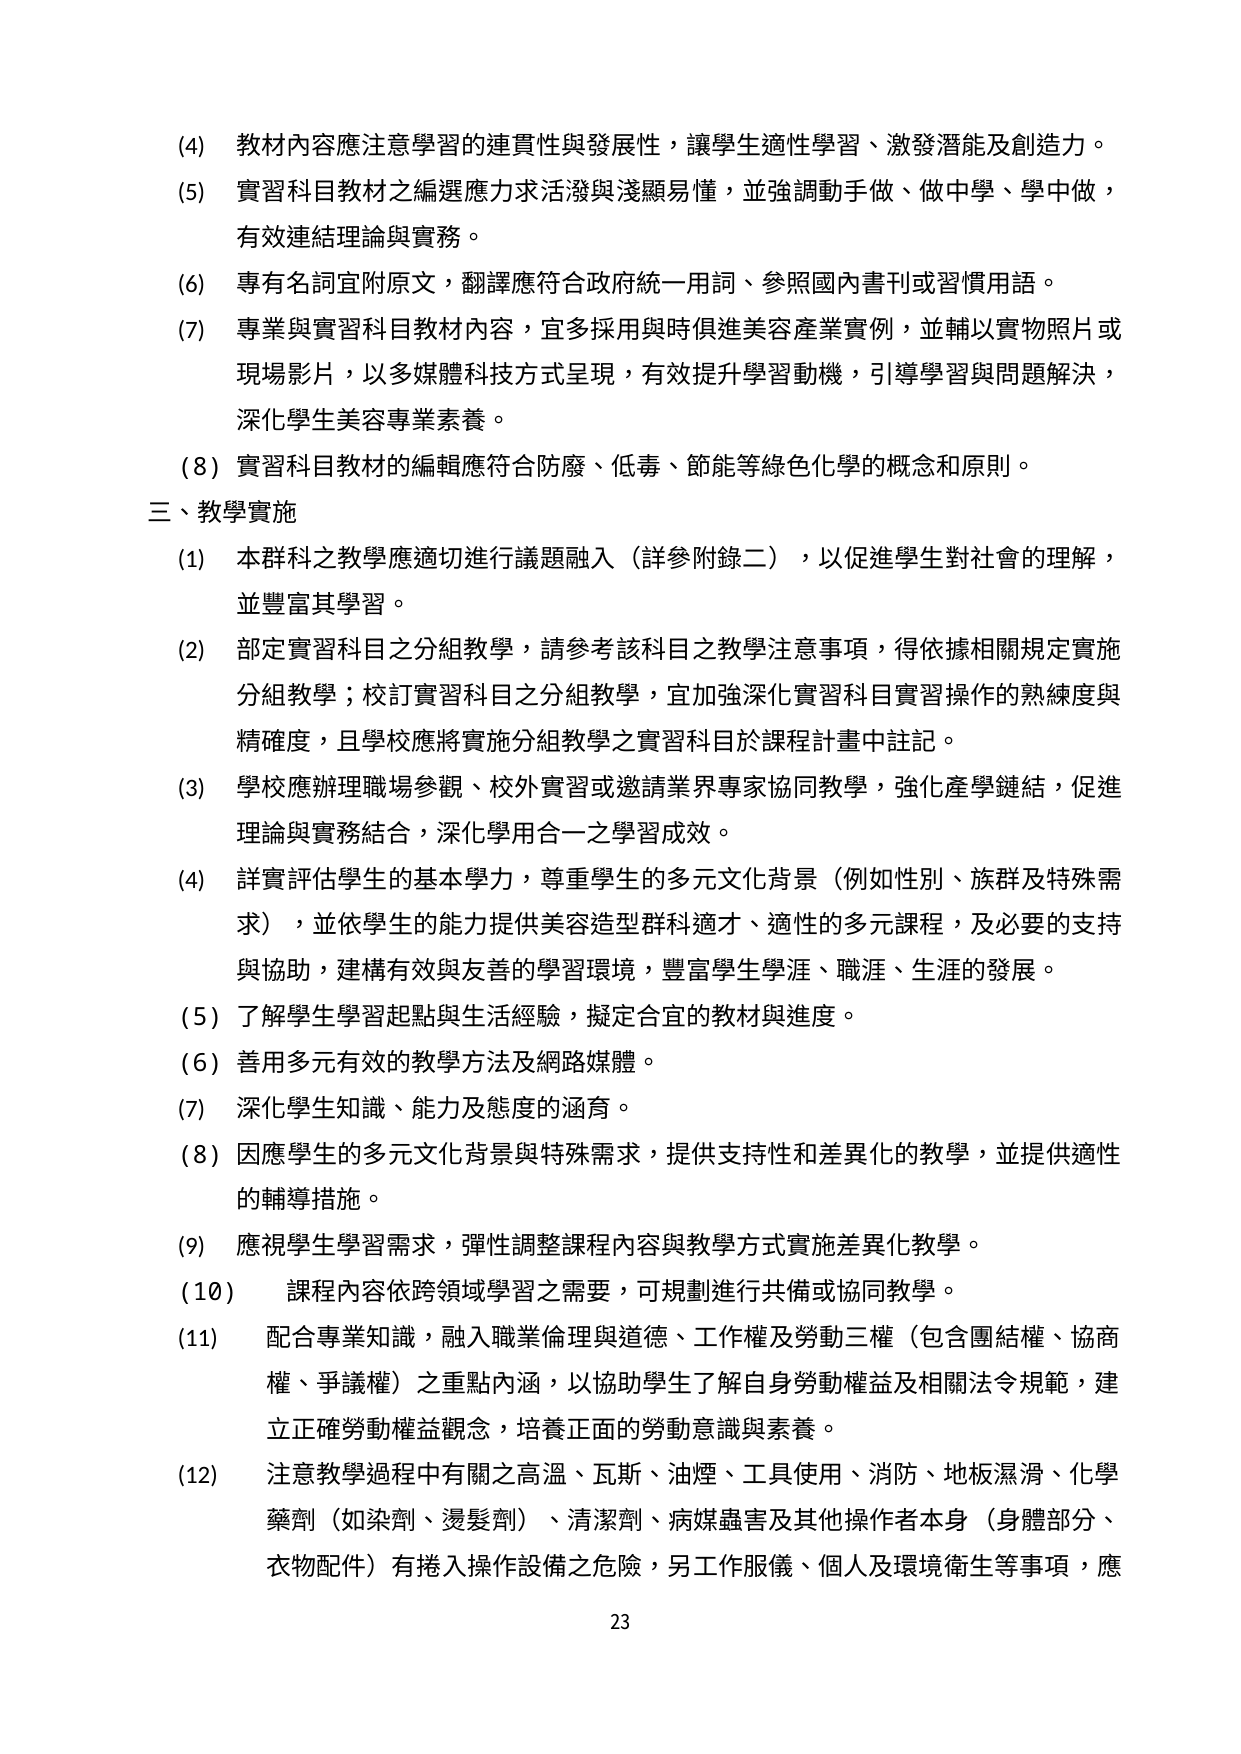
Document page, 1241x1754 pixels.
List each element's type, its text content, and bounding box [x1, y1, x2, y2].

list 專業與實習科目教材內容，宜多採用與時俱進美容產業實例，並輔以實物照片或現場影片，以多媒體科技方式呈現，有效提升學習動機，引導學習與問題解決，深化學生美容專業素養。 [177, 301, 1122, 439]
list 了解學生學習起點與生活經驗，擬定合宜的教材與進度。 [177, 989, 1122, 1035]
list 詳實評估學生的基本學力，尊重學生的多元文化背景（例如性別、族群及特殊需求），並依學生的能力提供美容造型群科適才、適性的多元課程，及必要的支持與協助，建構有效與友善的學習環境，豐富學生學涯、職涯、生涯的發展。 [177, 851, 1122, 989]
list 因應學生的多元文化背景與特殊需求，提供支持性和差異化的教學，並提供適性的輔導措施。 [177, 1126, 1122, 1218]
list 課程內容依跨領域學習之需要，可規劃進行共備或協同教學。 [177, 1264, 1122, 1310]
list 學校應辦理職場參觀、校外實習或邀請業界專家協同教學，強化產學鏈結，促進理論與實務結合，深化學用合一之學習成效。 [177, 760, 1122, 851]
list 實習科目教材的編輯應符合防廢、低毒、節能等綠色化學的概念和原則。 [177, 439, 1122, 485]
list 配合專業知識，融入職業倫理與道德、工作權及勞動三權（包含團結權、協商權、爭議權）之重點內涵，以協助學生了解自身勞動權益及相關法令規範，建立正確勞動權益觀念，培養正面的勞動意識與素養。 [177, 1310, 1122, 1447]
list 部定實習科目之分組教學，請參考該科目之教學注意事項，得依據相關規定實施分組教學；校訂實習科目之分組教學，宜加強深化實習科目實習操作的熟練度與精確度，且學校應將實施分組教學之實習科目於課程計畫中註記。 [177, 622, 1122, 760]
list 本群科之教學應適切進行議題融入（詳參附錄二），以促進學生對社會的理解，並豐富其學習。 [177, 531, 1122, 622]
list 專有名詞宜附原文，翻譯應符合政府統一用詞、參照國內書刊或習慣用語。 [177, 256, 1122, 301]
list 應視學生學習需求，彈性調整課程內容與教學方式實施差異化教學。 [177, 1218, 1122, 1264]
list 注意教學過程中有關之高溫、瓦斯、油煙、工具使用、消防、地板濕滑、化學藥劑（如染劑、燙髮劑）、清潔劑、病媒蟲害及其他操作者本身（身體部分、衣物配件）有捲入操作設備之危險，另工作服儀、個人及環境衛生等事項，應 [177, 1447, 1122, 1585]
text 三、教學實施 [118, 485, 1122, 531]
list 實習科目教材之編選應力求活潑與淺顯易懂，並強調動手做、做中學、學中做，有效連結理論與實務。 [177, 164, 1122, 256]
list 深化學生知識、能力及態度的涵育。 [177, 1081, 1122, 1126]
list 教材內容應注意學習的連貫性與發展性，讓學生適性學習、激發潛能及創造力。 [177, 118, 1122, 164]
list 善用多元有效的教學方法及網路媒體。 [177, 1035, 1122, 1081]
